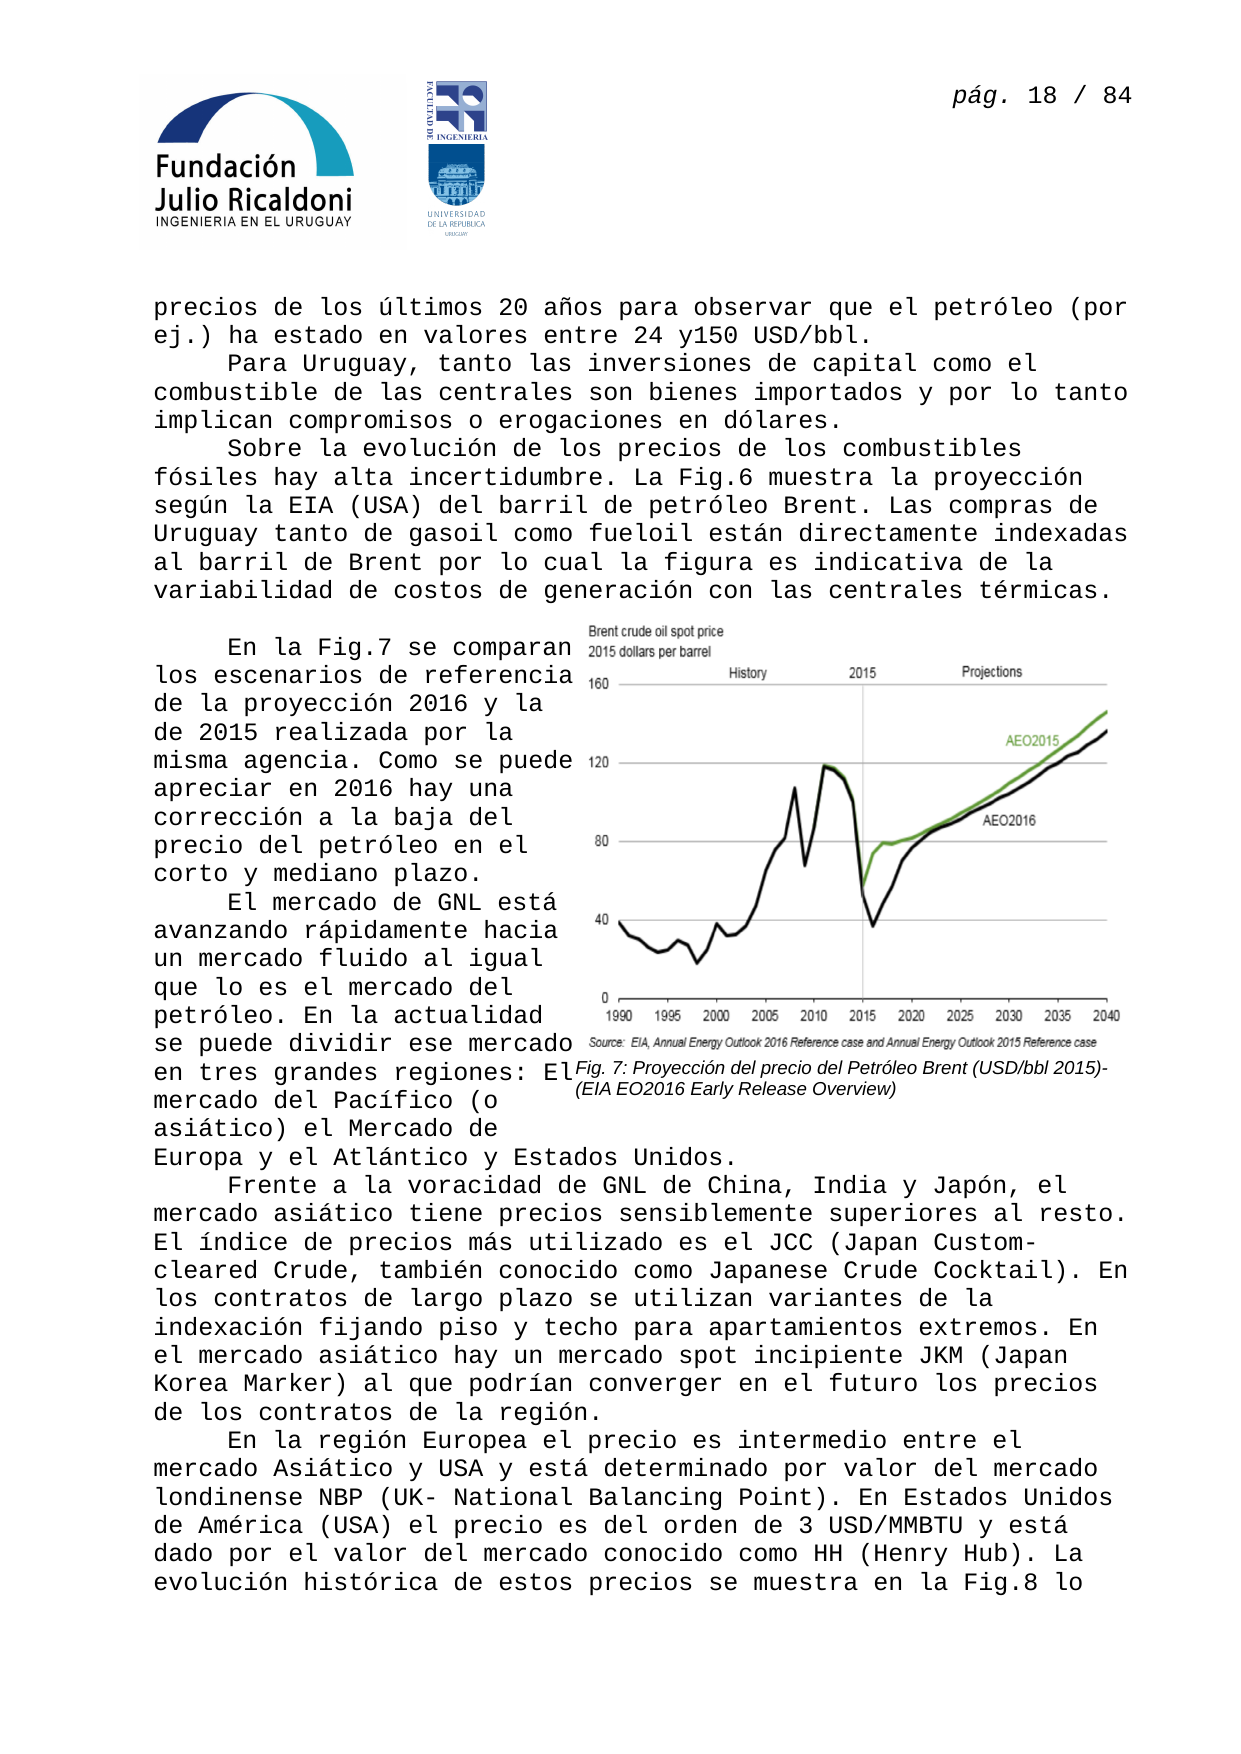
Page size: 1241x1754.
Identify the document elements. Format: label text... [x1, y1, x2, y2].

text Frente a la voracidad de GNL de China, India y Japón, el mercado asiático tiene precios sensiblemente superiores al resto. El índice de precios más utilizado es el JCC (Japan Custom-cleared Crude, también conocido como Japanese Crude Cocktail). En los contratos de largo plazo se utilizan variantes de la indexación fijando piso y techo para apartamientos extremos. En el mercado asiático hay un mercado spot incipiente JKM (Japan Korea Marker) al que podrían converger en el futuro los precios de los contratos de la región. [153, 1172, 1139, 1427]
text precios de los últimos 20 años para observar que el petróleo (por ej.) ha estado en valores entre 24 y150 USD/bbl. [153, 294, 1139, 351]
text En la región Europea el precio es intermedio entre el mercado Asiático y USA y está determinado por valor del mercado londinense NBP (UK- National Balancing Point). En Estados Unidos de América (USA) el precio es del orden de 3 USD/MMBTU y está dado por el valor del mercado conocido como HH (Henry Hub). La evolución histórica de estos precios se muestra en la Fig.8 lo [153, 1427, 1139, 1597]
text Fig. 7: Proyección del precio del Petróleo Brent (USD/bbl 2015)- (EIA EO2016 Early Release Overview) [575, 1057, 1132, 1100]
text El mercado de GNL está avanzando rápidamente hacia un mercado fluido al igual que lo es el mercado del petróleo. En la actualidad se puede dividir ese mercado en tres grandes regiones: El mercado del Pacífico (o asiático) el Mercado de Europa y el Atlántico y Estados Unidos. [153, 889, 1139, 1172]
picture [427, 81, 488, 140]
picture [428, 144, 485, 236]
text Para Uruguay, tanto las inversiones de capital como el combustible de las centrales son bienes importados y por lo tanto implican compromisos o erogaciones en dólares. [153, 351, 1139, 436]
picture [575, 618, 1133, 1057]
text En la Fig.7 se comparan los escenarios de referencia de la proyección 2016 y la de 2015 realizada por la misma agencia. Como se puede apreciar en 2016 hay una corrección a la baja del precio del petróleo en el corto y mediano plazo. [153, 634, 575, 889]
text Sobre la evolución de los precios de los combustibles fósiles hay alta incertidumbre. La Fig.6 muestra la proyección según la EIA (USA) del barril de petróleo Brent. Las compras de Uruguay tanto de gasoil como fueloil están directamente indexadas al barril de Brent por lo cual la figura es indicativa de la variabilidad de costos de generación con las centrales térmicas. [153, 436, 1139, 606]
picture [139, 74, 407, 250]
